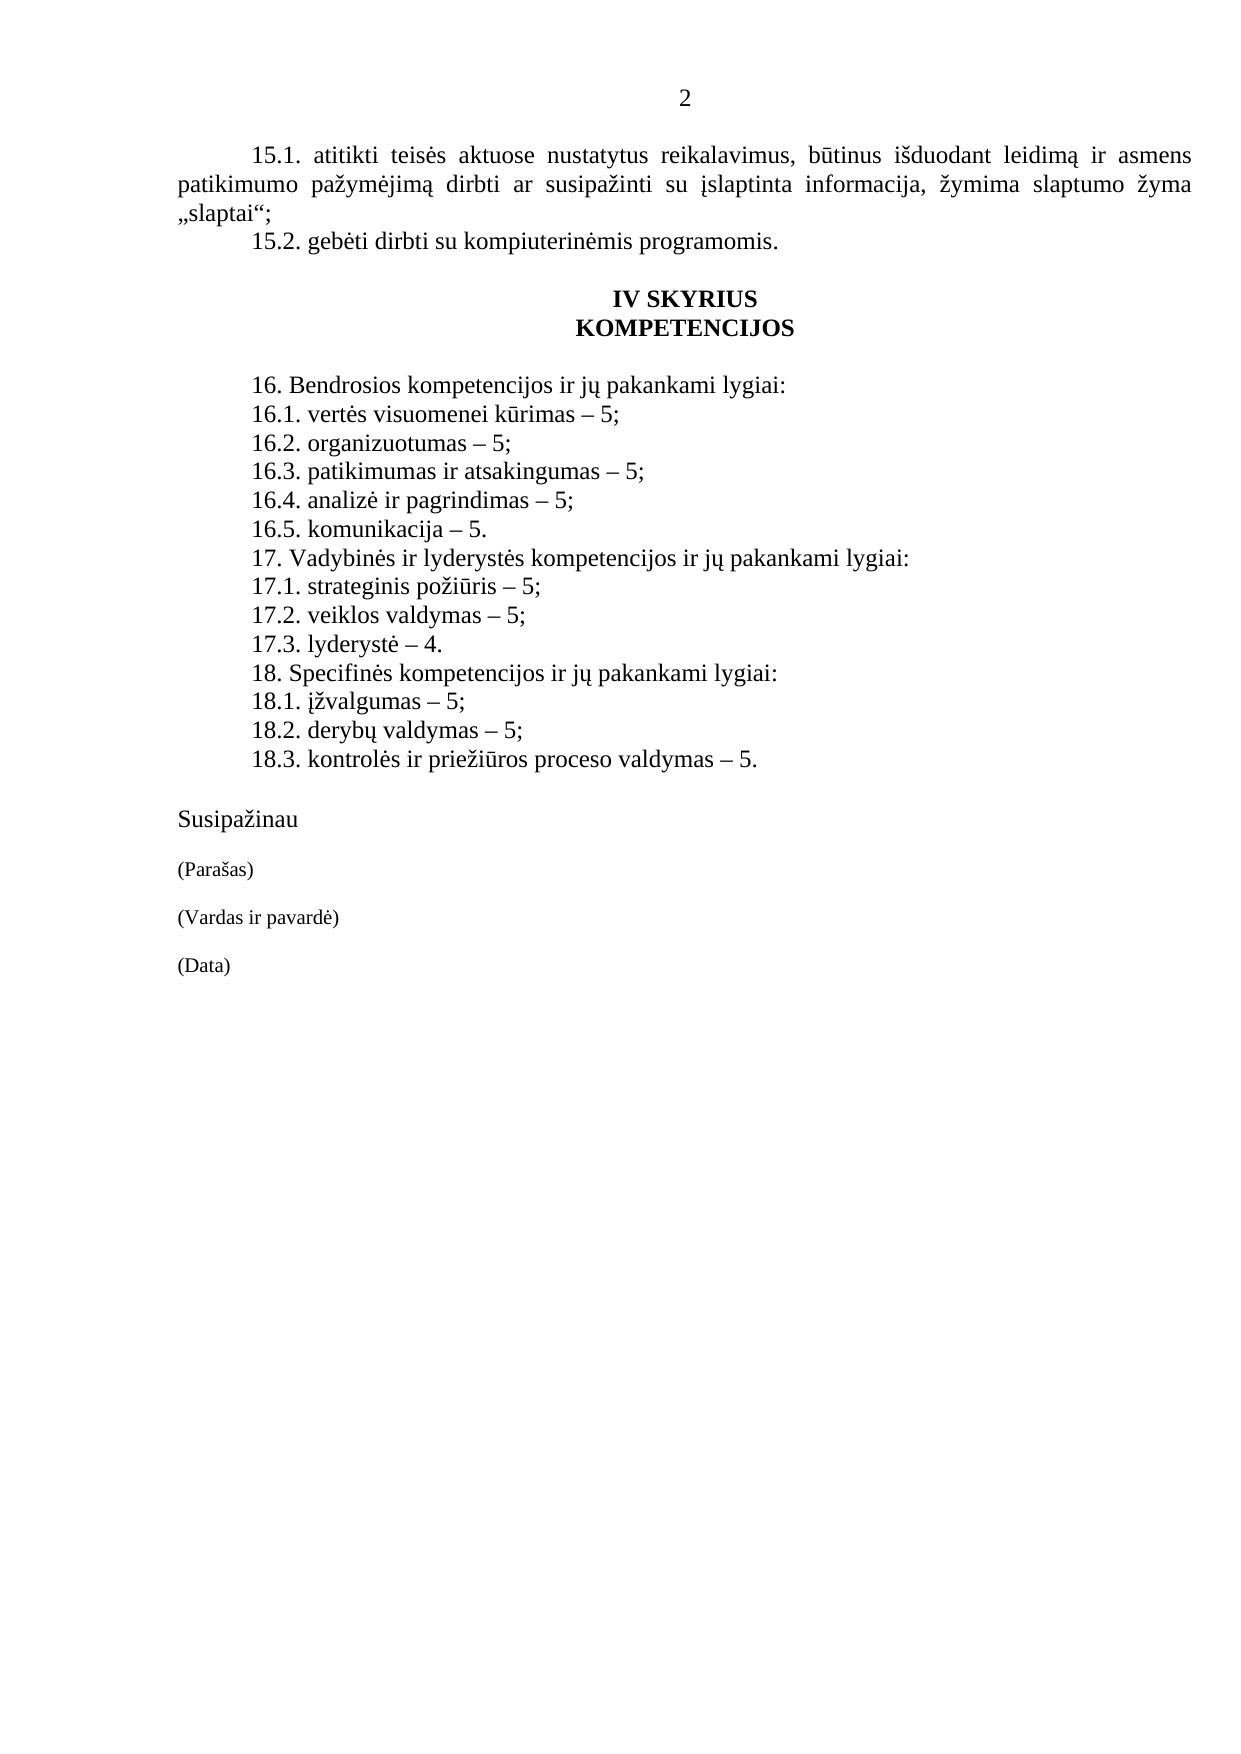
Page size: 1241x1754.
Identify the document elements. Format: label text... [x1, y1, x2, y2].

text 16.2. organizuotumas – 5; [177, 428, 1193, 456]
text 16.5. komunikacija – 5. [177, 514, 1193, 543]
text 18.1. įžvalgumas – 5; [177, 686, 1193, 715]
text 17.2. veiklos valdymas – 5; [177, 600, 1193, 629]
text (Data) [177, 953, 1193, 977]
text 16.3. patikimumas ir atsakingumas – 5; [177, 456, 1193, 485]
text 16.1. vertės visuomenei kūrimas – 5; [177, 399, 1193, 428]
text 15.1. atitikti teisės aktuose nustatytus reikalavimus, būtinus išduodant leidimą ir asmens patikimumo pažymėjimą dirbti ar susipažinti su įslaptinta informacija, žymima slaptumo žyma „slaptai“; [177, 140, 1193, 226]
text 16. Bendrosios kompetencijos ir jų pakankami lygiai:0 [177, 370, 1193, 399]
text (Parašas) [177, 857, 1193, 881]
text 17.3. lyderystė – 4. [177, 629, 1193, 658]
text 18. Specifinės kompetencijos ir jų pakankami lygiai:0 [177, 658, 1193, 686]
text Susipažinau [177, 804, 1193, 833]
text 17. Vadybinės ir lyderystės kompetencijos ir jų pakankami lygiai:0 [177, 543, 1193, 571]
text (Vardas ir pavardė) [177, 905, 1193, 929]
text 15.2. gebėti dirbti su kompiuterinėmis programomis. [177, 226, 1193, 255]
text 18.3. kontrolės ir priežiūros proceso valdymas – 5. [177, 744, 1193, 773]
text 17.1. strateginis požiūris – 5; [177, 571, 1193, 600]
text 18.2. derybų valdymas – 5; [177, 715, 1193, 744]
text IV SKYRIUS [177, 284, 1193, 313]
text 16.4. analizė ir pagrindimas – 5; [177, 485, 1193, 514]
text KOMPETENCIJOS [177, 313, 1193, 341]
